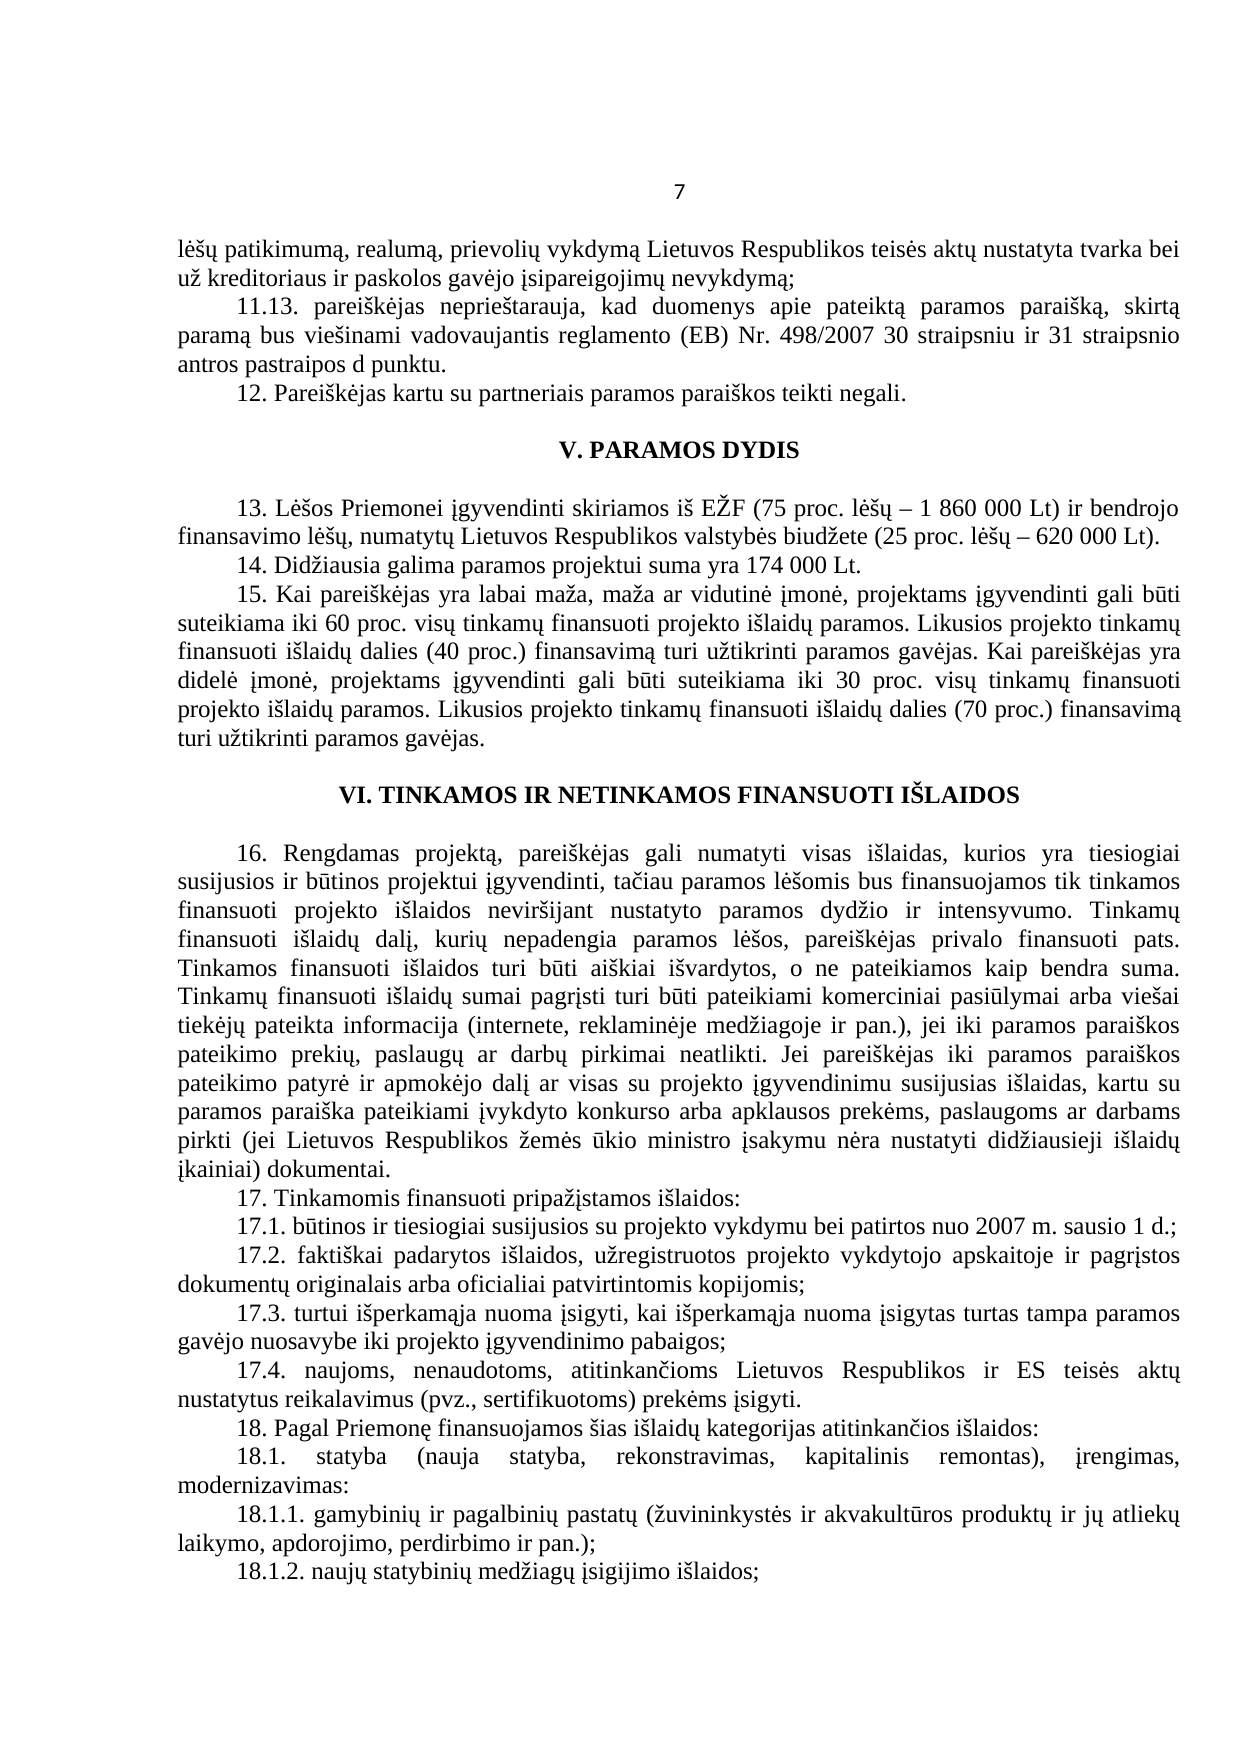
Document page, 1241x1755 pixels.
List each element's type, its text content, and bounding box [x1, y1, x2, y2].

text V. PARAMOS DYDIS [177, 435, 1181, 464]
text 12. Pareiškėjas kartu su partneriais paramos paraiškos teikti negali. [177, 378, 1181, 406]
text 14. Didžiausia galima paramos projektui suma yra 174 000 Lt. [177, 550, 1181, 579]
text 15. Kai pareiškėjas yra labai maža, maža ar vidutinė įmonė, projektams įgyvendinti gali būti suteikiama iki 60 proc. visų tinkamų finansuoti projekto išlaidų paramos. Likusios projekto tinkamų finansuoti išlaidų dalies (40 proc.) finansavimą turi užtikrinti paramos gavėjas. Kai pareiškėjas yra didelė įmonė, projektams įgyvendinti gali būti suteikiama iki 30 proc. visų tinkamų finansuoti projekto išlaidų paramos. Likusios projekto tinkamų finansuoti išlaidų dalies (70 proc.) finansavimą turi užtikrinti paramos gavėjas. [177, 579, 1181, 751]
text lėšų patikimumą, realumą, prievolių vykdymą Lietuvos Respublikos teisės aktų nustatyta tvarka bei už kreditoriaus ir paskolos gavėjo įsipareigojimų nevykdymą; [177, 234, 1181, 291]
text 16. Rengdamas projektą, pareiškėjas gali numatyti visas išlaidas, kurios yra tiesiogiai susijusios ir būtinos projektui įgyvendinti, tačiau paramos lėšomis bus finansuojamos tik tinkamos finansuoti projekto išlaidos neviršijant nustatyto paramos dydžio ir intensyvumo. Tinkamų finansuoti išlaidų dalį, kurių nepadengia paramos lėšos, pareiškėjas privalo finansuoti pats. Tinkamos finansuoti išlaidos turi būti aiškiai išvardytos, o ne pateikiamos kaip bendra suma. Tinkamų finansuoti išlaidų sumai pagrįsti turi būti pateikiami komerciniai pasiūlymai arba viešai tiekėjų pateikta informacija (internete, reklaminėje medžiagoje ir pan.), jei iki paramos paraiškos pateikimo prekių, paslaugų ar darbų pirkimai neatlikti. Jei pareiškėjas iki paramos paraiškos pateikimo patyrė ir apmokėjo dalį ar visas su projekto įgyvendinimu susijusias išlaidas, kartu su paramos paraiška pateikiami įvykdyto konkurso arba apklausos prekėms, paslaugoms ar darbams pirkti (jei Lietuvos Respublikos žemės ūkio ministro įsakymu nėra nustatyti didžiausieji išlaidų įkainiai) dokumentai. [177, 838, 1181, 1183]
text 18.1.1. gamybinių ir pagalbinių pastatų (žuvininkystės ir akvakultūros produktų ir jų atliekų laikymo, apdorojimo, perdirbimo ir pan.); [177, 1499, 1181, 1556]
text 18.1.2. naujų statybinių medžiagų įsigijimo išlaidos; [177, 1556, 1181, 1585]
text 17.1. būtinos ir tiesiogiai susijusios su projekto vykdymu bei patirtos nuo 2007 m. sausio 1 d.; [177, 1211, 1181, 1240]
text 13. Lėšos Priemonei įgyvendinti skiriamos iš EŽF (75 proc. lėšų – 1 860 000 Lt) ir bendrojo finansavimo lėšų, numatytų Lietuvos Respublikos valstybės biudžete (25 proc. lėšų – 620 000 Lt). [177, 493, 1181, 550]
text 18.1. statyba (nauja statyba, rekonstravimas, kapitalinis remontas), įrengimas, modernizavimas: [177, 1441, 1181, 1499]
text 17.4. naujoms, nenaudotoms, atitinkančioms Lietuvos Respublikos ir ES teisės aktų nustatytus reikalavimus (pvz., sertifikuotoms) prekėms įsigyti. [177, 1355, 1181, 1413]
text VI. TINKAMOS IR NETINKAMOS FINANSUOTI IŠLAIDOS [177, 780, 1181, 809]
text 17.2. faktiškai padarytos išlaidos, užregistruotos projekto vykdytojo apskaitoje ir pagrįstos dokumentų originalais arba oficialiai patvirtintomis kopijomis; [177, 1240, 1181, 1298]
text 17. Tinkamomis finansuoti pripažįstamos išlaidos: [177, 1183, 1181, 1211]
text 17.3. turtui išperkamąja nuoma įsigyti, kai išperkamąja nuoma įsigytas turtas tampa paramos gavėjo nuosavybe iki projekto įgyvendinimo pabaigos; [177, 1298, 1181, 1355]
text 11.13. pareiškėjas neprieštarauja, kad duomenys apie pateiktą paramos paraišką, skirtą paramą bus viešinami vadovaujantis reglamento (EB) Nr. 498/2007 30 straipsniu ir 31 straipsnio antros pastraipos d punktu. [177, 291, 1181, 378]
text 18. Pagal Priemonę finansuojamos šias išlaidų kategorijas atitinkančios išlaidos: [177, 1413, 1181, 1441]
